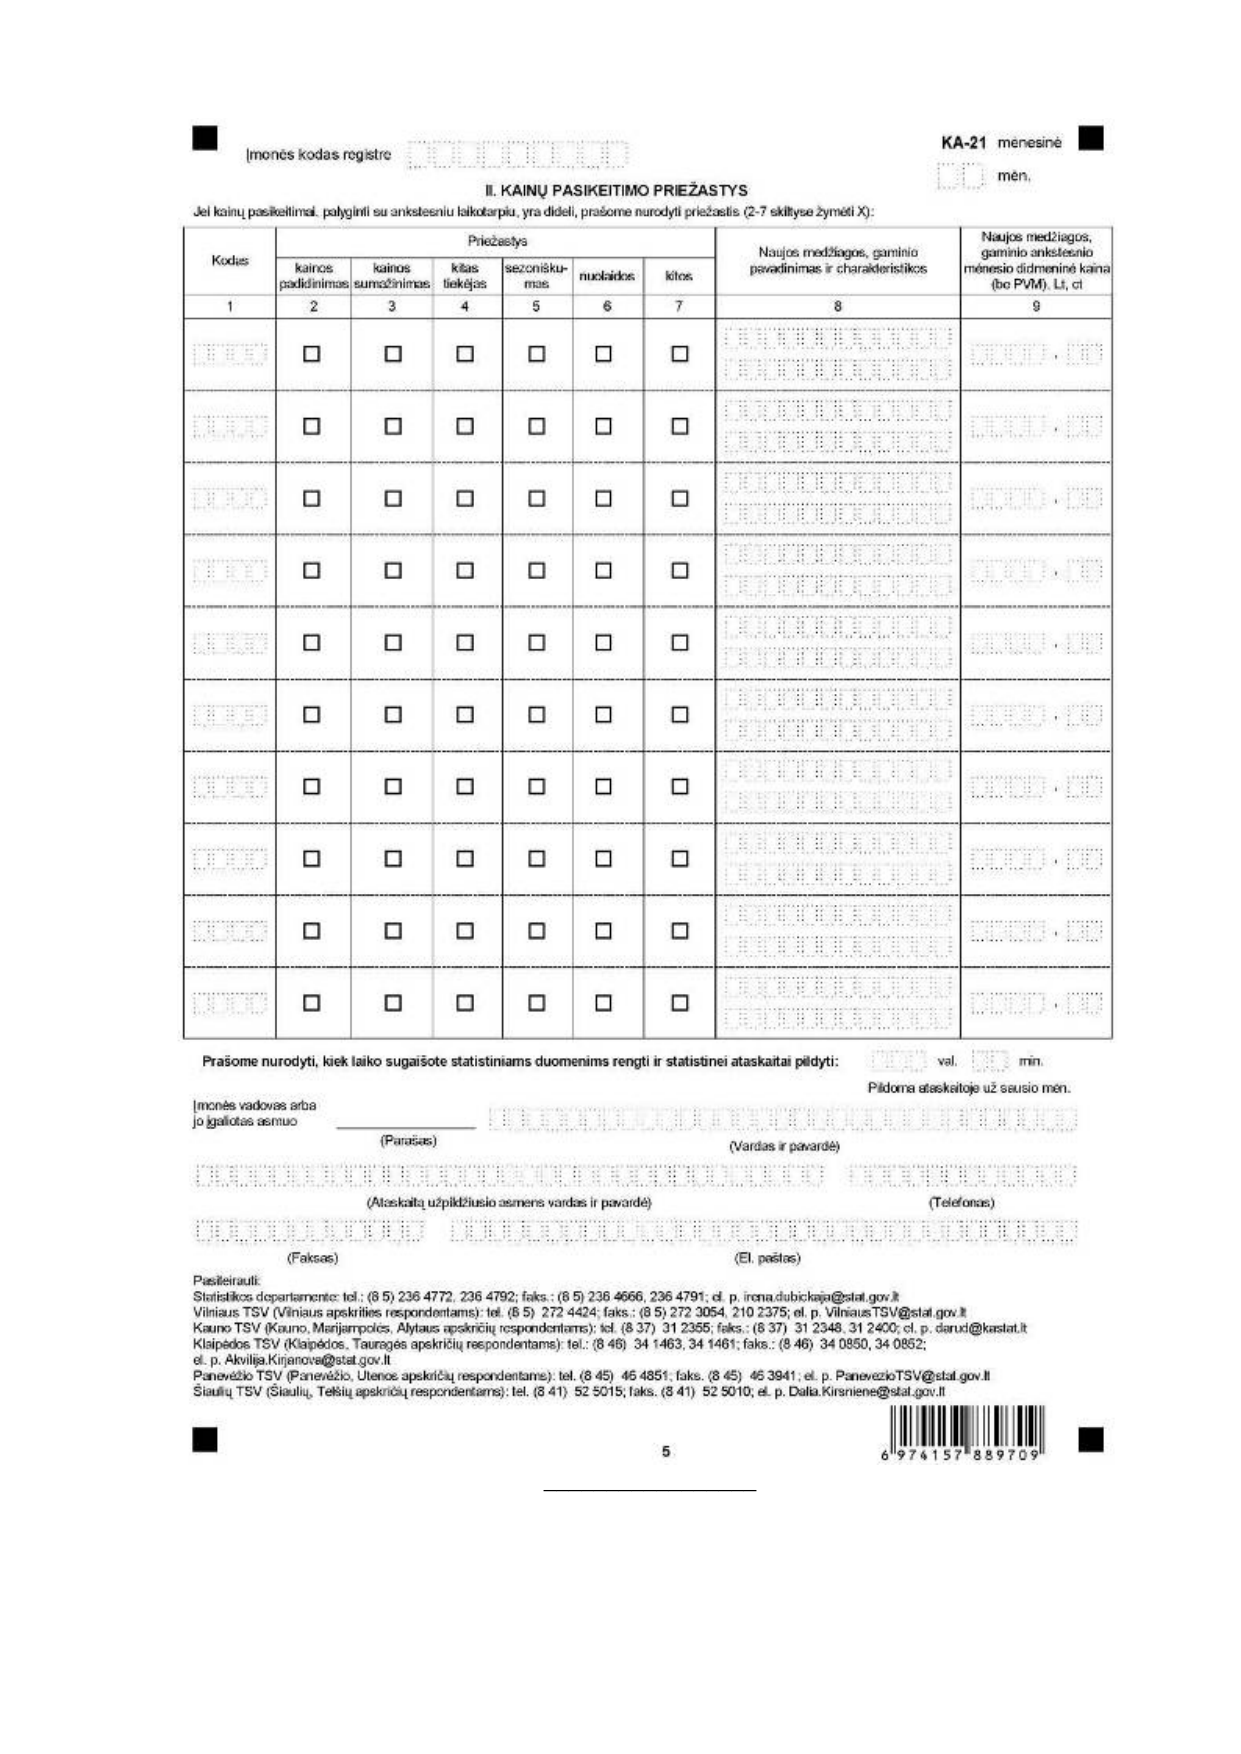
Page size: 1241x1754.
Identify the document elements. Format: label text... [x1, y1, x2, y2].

text _________________ [177, 1465, 1122, 1494]
